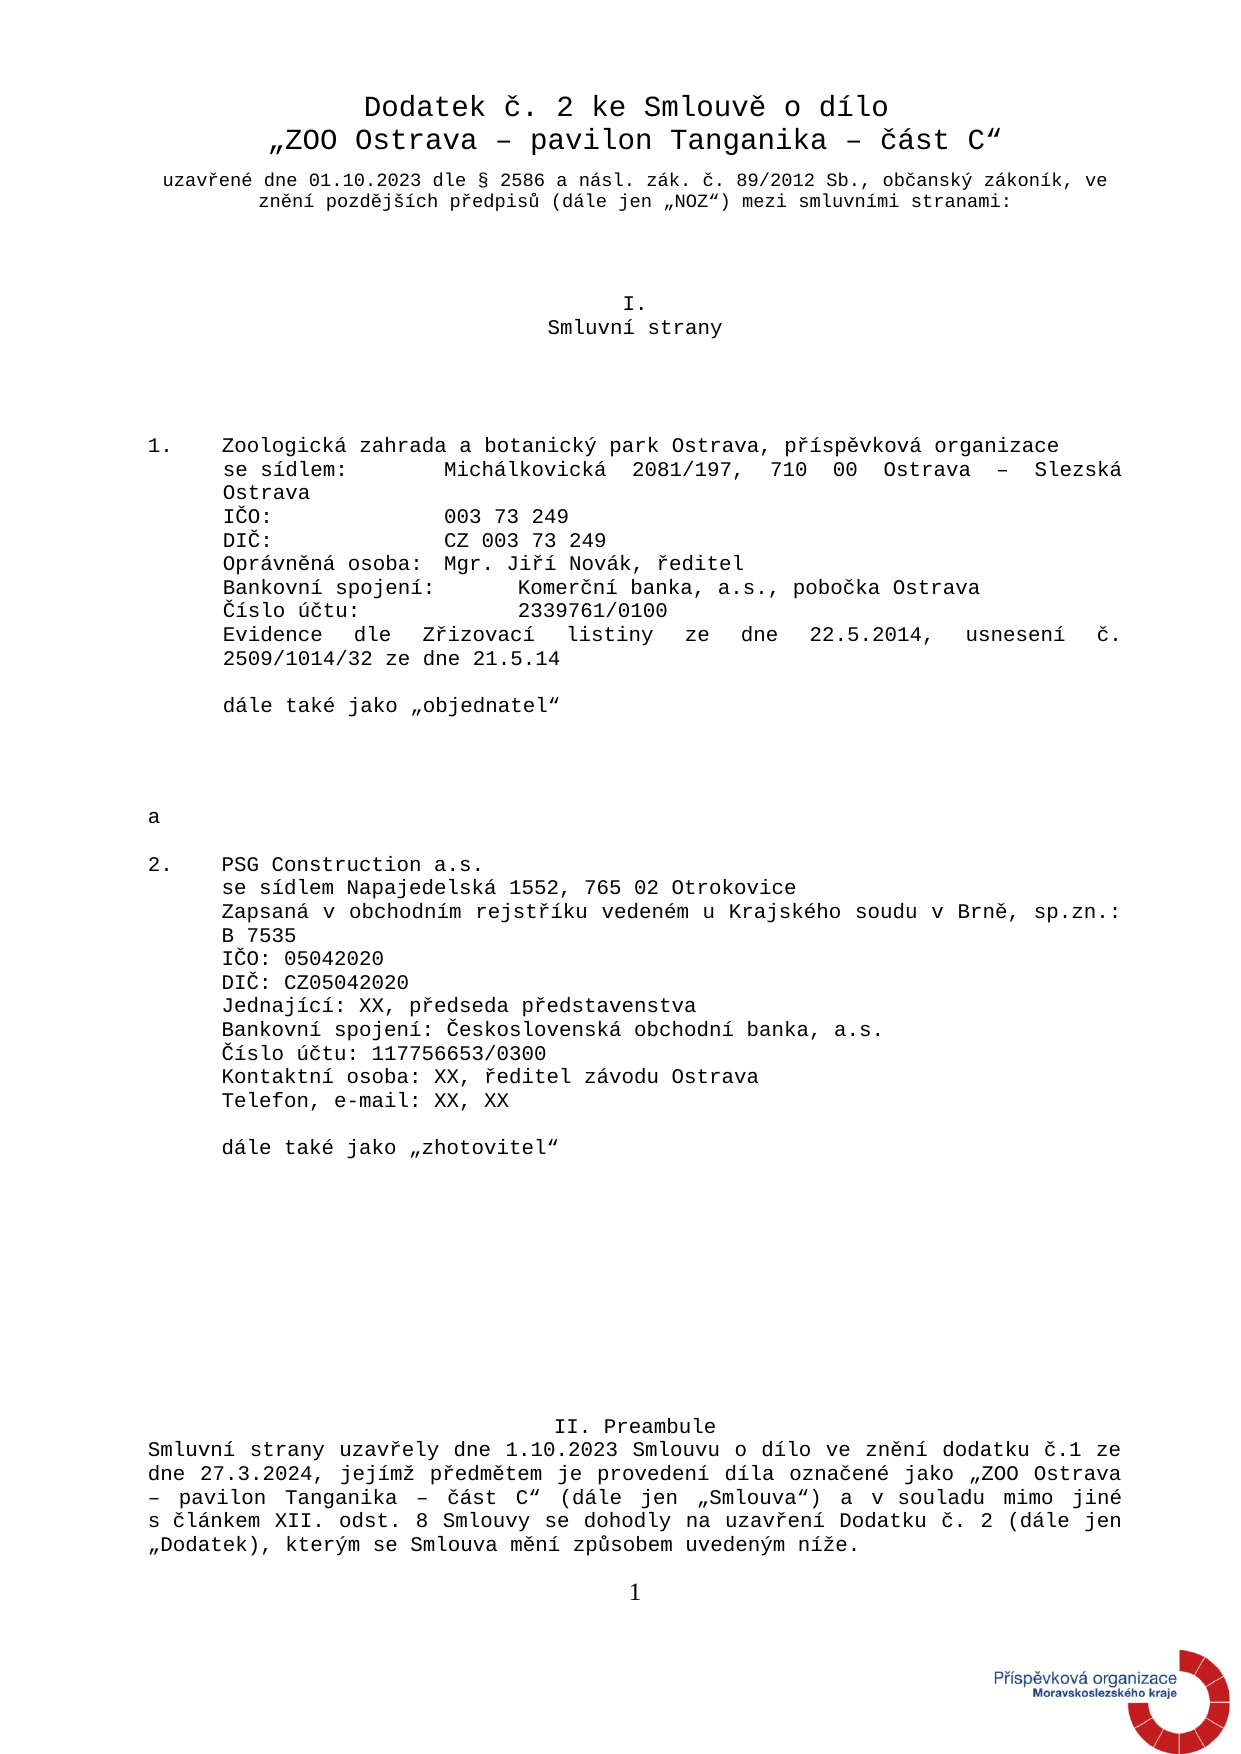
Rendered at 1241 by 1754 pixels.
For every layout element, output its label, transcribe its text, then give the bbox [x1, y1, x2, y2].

text Telefon, e-mail: XX, XX [148, 1090, 1122, 1114]
text Smluvní strany uzavřely dne 1.10.2023 Smlouvu o dílo ve znění dodatku č.1 ze dne 27.3.2024, jejímž předmětem je provedení díla označené jako „ZOO Ostrava – pavilon Tanganika – část C“ (dále jen „Smlouva“) a v souladu mimo jiné s článkem XII. odst. 8 Smlouvy se dohodly na uzavření Dodatku č. 2 (dále jen „Dodatek), kterým se Smlouva mění způsobem uvedeným níže. [148, 1439, 1122, 1558]
text Bankovní spojení: Československá obchodní banka, a.s. [148, 1019, 1122, 1043]
text Evidence dle Zřizovací listiny ze dne 22.5.2014, usnesení č. 2509/1014/32 ze dne 21.5.14 [223, 624, 1122, 671]
text Jednající: XX, předseda představenstva [148, 996, 1122, 1019]
text DIČ: CZ05042020 [148, 972, 1122, 996]
text Oprávněná osoba: Mgr. Jiří Novák, ředitel [223, 553, 1122, 577]
text IČO: 05042020 [148, 948, 1122, 972]
text 2. PSG Construction a.s. [148, 854, 1122, 877]
subtitle „ZOO Ostrava – pavilon Tanganika – část C“ [148, 125, 1122, 158]
text dále také jako „zhotovitel“ [148, 1137, 1122, 1161]
text Bankovní spojení: Komerční banka, a.s., pobočka Ostrava [223, 577, 1122, 601]
text Kontaktní osoba: XX, ředitel závodu Ostrava [148, 1066, 1122, 1090]
text Číslo účtu: 117756653/0300 [148, 1043, 1122, 1066]
text dále také jako „objednatel“ [223, 695, 1122, 719]
text a [148, 806, 1122, 830]
subtitle Dodatek č. 2 ke Smlouvě o dílo [148, 92, 1122, 125]
text I. Smluvní strany [148, 293, 1122, 341]
text se sídlem Napajedelská 1552, 765 02 Otrokovice [148, 877, 1122, 901]
text DIČ: CZ 003 73 249 [223, 529, 1122, 553]
text se sídlem: Michálkovická 2081/197, 710 00 Ostrava – Slezská Ostrava [223, 459, 1122, 506]
text Zapsaná v obchodním rejstříku vedeném u Krajského soudu v Brně, sp.zn.: B 7535 [221, 901, 1122, 948]
text uzavřené dne 01.10.2023 dle § 2586 a násl. zák. č. 89/2012 Sb., občanský zákoník, ve znění pozdějších předpisů (dále jen „NOZ“) mezi smluvními stranami: [148, 171, 1122, 213]
text II. Preambule [148, 1416, 1122, 1439]
list Zoologická zahrada a botanický park Ostrava, příspěvková organizace [148, 435, 1122, 459]
text Číslo účtu: 2339761/0100 [223, 601, 1122, 624]
text IČO: 003 73 249 [223, 506, 1122, 529]
